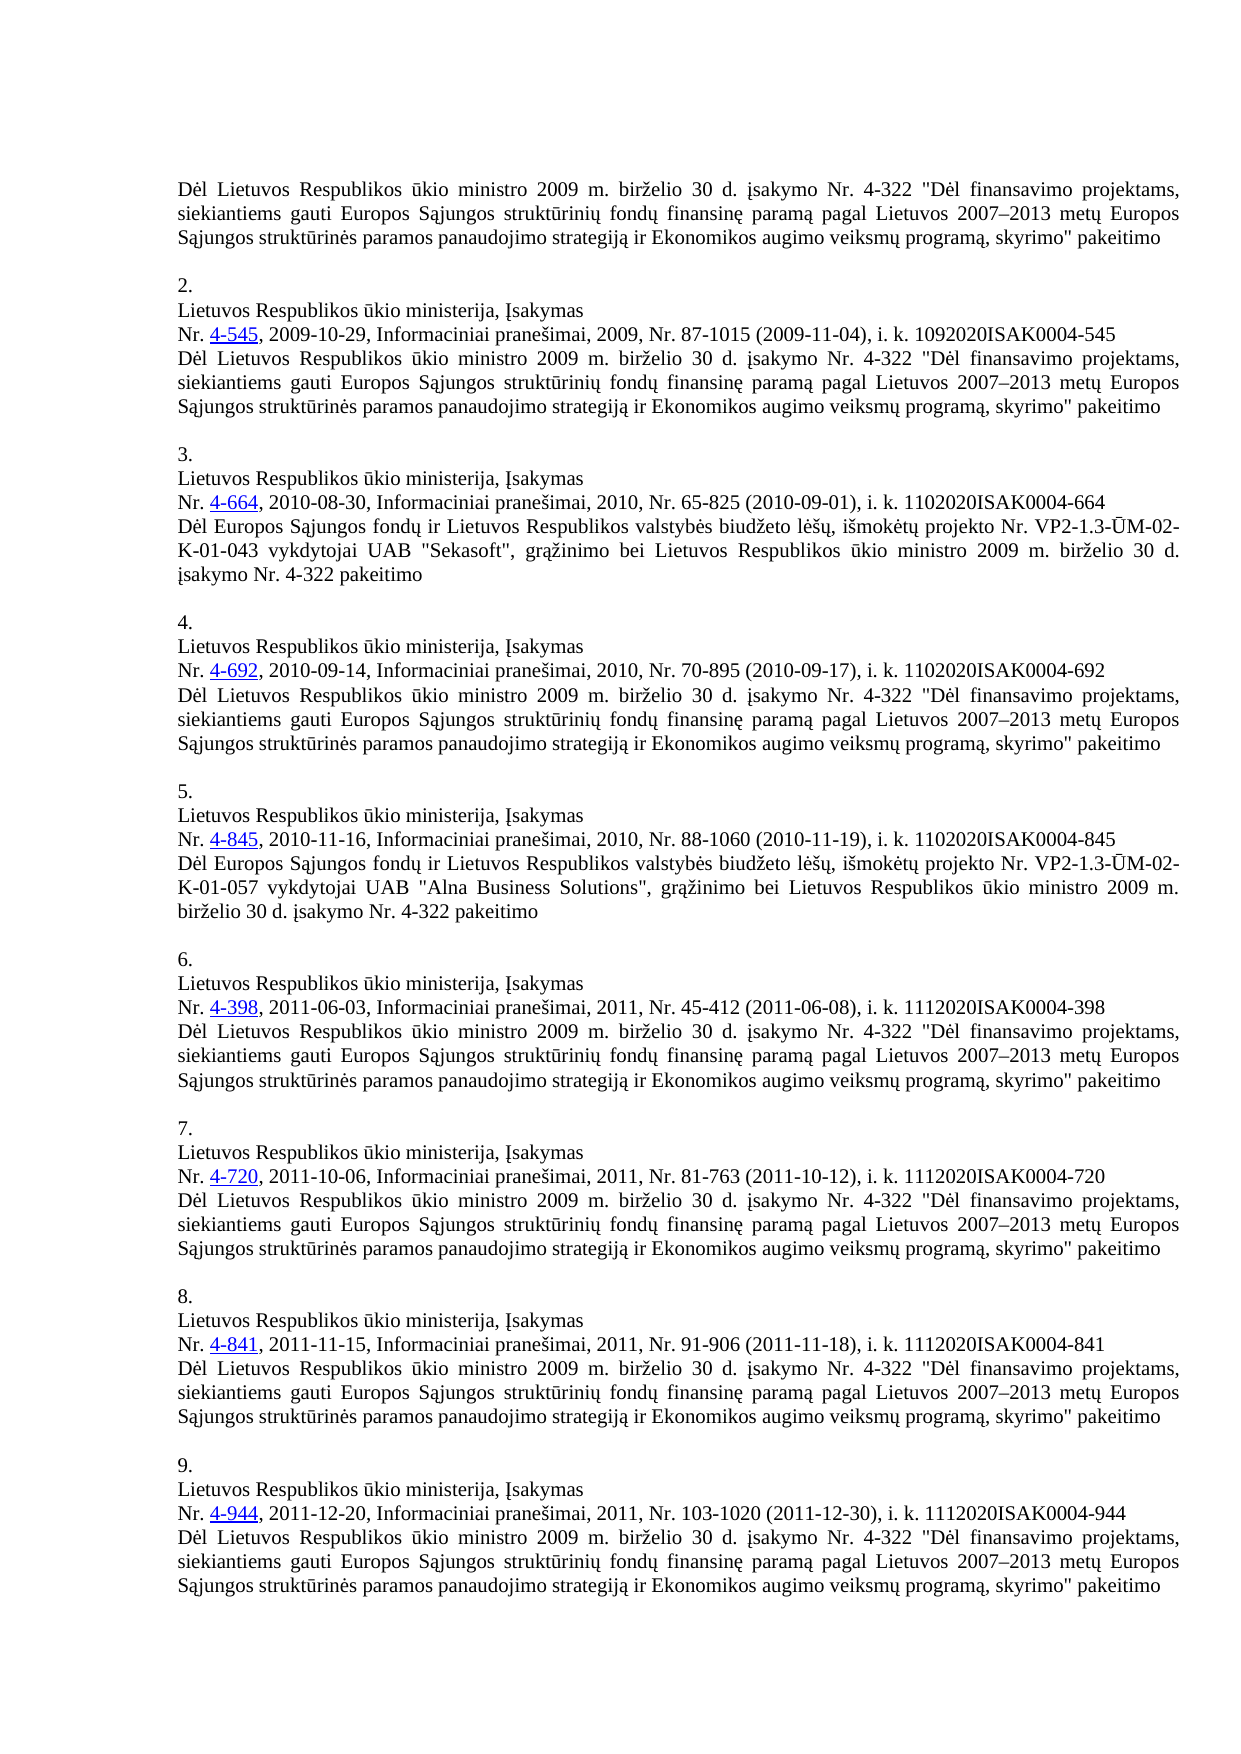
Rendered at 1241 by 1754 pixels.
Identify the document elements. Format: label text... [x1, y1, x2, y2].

text Nr. 4-692, 2010-09-14, Informaciniai pranešimai, 2010, Nr. 70-895 (2010-09-17), i. k. 1102020ISAK0004-692 [177, 658, 1181, 682]
text Dėl Lietuvos Respublikos ūkio ministro 2009 m. birželio 30 d. įsakymo Nr. 4-322 "Dėl finansavimo projektams, siekiantiems gauti Europos Sąjungos struktūrinių fondų finansinę paramą pagal Lietuvos 2007–2013 metų Europos Sąjungos struktūrinės paramos panaudojimo strategiją ir Ekonomikos augimo veiksmų programą, skyrimo" pakeitimo [177, 1525, 1181, 1597]
text Nr. 4-664, 2010-08-30, Informaciniai pranešimai, 2010, Nr. 65-825 (2010-09-01), i. k. 1102020ISAK0004-664 [177, 490, 1181, 514]
text Lietuvos Respublikos ūkio ministerija, Įsakymas [177, 634, 1181, 658]
text 3. [177, 442, 1181, 466]
text Nr. 4-841, 2011-11-15, Informaciniai pranešimai, 2011, Nr. 91-906 (2011-11-18), i. k. 1112020ISAK0004-841 [177, 1332, 1181, 1356]
text 9. [177, 1452, 1181, 1477]
text Dėl Lietuvos Respublikos ūkio ministro 2009 m. birželio 30 d. įsakymo Nr. 4-322 "Dėl finansavimo projektams, siekiantiems gauti Europos Sąjungos struktūrinių fondų finansinę paramą pagal Lietuvos 2007–2013 metų Europos Sąjungos struktūrinės paramos panaudojimo strategiją ir Ekonomikos augimo veiksmų programą, skyrimo" pakeitimo [177, 682, 1181, 755]
text 8. [177, 1284, 1181, 1308]
text Dėl Europos Sąjungos fondų ir Lietuvos Respublikos valstybės biudžeto lėšų, išmokėtų projekto Nr. VP2-1.3-ŪM-02-K-01-057 vykdytojai UAB "Alna Business Solutions", grąžinimo bei Lietuvos Respublikos ūkio ministro 2009 m. birželio 30 d. įsakymo Nr. 4-322 pakeitimo [177, 851, 1181, 923]
text 4. [177, 610, 1181, 634]
text Dėl Lietuvos Respublikos ūkio ministro 2009 m. birželio 30 d. įsakymo Nr. 4-322 "Dėl finansavimo projektams, siekiantiems gauti Europos Sąjungos struktūrinių fondų finansinę paramą pagal Lietuvos 2007–2013 metų Europos Sąjungos struktūrinės paramos panaudojimo strategiją ir Ekonomikos augimo veiksmų programą, skyrimo" pakeitimo [177, 346, 1181, 418]
text Nr. 4-398, 2011-06-03, Informaciniai pranešimai, 2011, Nr. 45-412 (2011-06-08), i. k. 1112020ISAK0004-398 [177, 995, 1181, 1019]
text 5. [177, 779, 1181, 803]
text 2. [177, 273, 1181, 297]
text Lietuvos Respublikos ūkio ministerija, Įsakymas [177, 1140, 1181, 1164]
text Dėl Europos Sąjungos fondų ir Lietuvos Respublikos valstybės biudžeto lėšų, išmokėtų projekto Nr. VP2-1.3-ŪM-02-K-01-043 vykdytojai UAB "Sekasoft", grąžinimo bei Lietuvos Respublikos ūkio ministro 2009 m. birželio 30 d. įsakymo Nr. 4-322 pakeitimo [177, 514, 1181, 586]
text Dėl Lietuvos Respublikos ūkio ministro 2009 m. birželio 30 d. įsakymo Nr. 4-322 "Dėl finansavimo projektams, siekiantiems gauti Europos Sąjungos struktūrinių fondų finansinę paramą pagal Lietuvos 2007–2013 metų Europos Sąjungos struktūrinės paramos panaudojimo strategiją ir Ekonomikos augimo veiksmų programą, skyrimo" pakeitimo [177, 1356, 1181, 1428]
text Lietuvos Respublikos ūkio ministerija, Įsakymas [177, 1477, 1181, 1501]
text Lietuvos Respublikos ūkio ministerija, Įsakymas [177, 971, 1181, 995]
text 6. [177, 947, 1181, 971]
text Dėl Lietuvos Respublikos ūkio ministro 2009 m. birželio 30 d. įsakymo Nr. 4-322 "Dėl finansavimo projektams, siekiantiems gauti Europos Sąjungos struktūrinių fondų finansinę paramą pagal Lietuvos 2007–2013 metų Europos Sąjungos struktūrinės paramos panaudojimo strategiją ir Ekonomikos augimo veiksmų programą, skyrimo" pakeitimo [177, 1019, 1181, 1092]
text Lietuvos Respublikos ūkio ministerija, Įsakymas [177, 297, 1181, 322]
text Nr. 4-845, 2010-11-16, Informaciniai pranešimai, 2010, Nr. 88-1060 (2010-11-19), i. k. 1102020ISAK0004-845 [177, 827, 1181, 851]
text Lietuvos Respublikos ūkio ministerija, Įsakymas [177, 1308, 1181, 1332]
text Dėl Lietuvos Respublikos ūkio ministro 2009 m. birželio 30 d. įsakymo Nr. 4-322 "Dėl finansavimo projektams, siekiantiems gauti Europos Sąjungos struktūrinių fondų finansinę paramą pagal Lietuvos 2007–2013 metų Europos Sąjungos struktūrinės paramos panaudojimo strategiją ir Ekonomikos augimo veiksmų programą, skyrimo" pakeitimo [177, 177, 1181, 249]
text Lietuvos Respublikos ūkio ministerija, Įsakymas [177, 466, 1181, 490]
text 7. [177, 1116, 1181, 1140]
text Dėl Lietuvos Respublikos ūkio ministro 2009 m. birželio 30 d. įsakymo Nr. 4-322 "Dėl finansavimo projektams, siekiantiems gauti Europos Sąjungos struktūrinių fondų finansinę paramą pagal Lietuvos 2007–2013 metų Europos Sąjungos struktūrinės paramos panaudojimo strategiją ir Ekonomikos augimo veiksmų programą, skyrimo" pakeitimo [177, 1188, 1181, 1260]
text Nr. 4-944, 2011-12-20, Informaciniai pranešimai, 2011, Nr. 103-1020 (2011-12-30), i. k. 1112020ISAK0004-944 [177, 1501, 1181, 1525]
text Nr. 4-545, 2009-10-29, Informaciniai pranešimai, 2009, Nr. 87-1015 (2009-11-04), i. k. 1092020ISAK0004-545 [177, 322, 1181, 346]
text Nr. 4-720, 2011-10-06, Informaciniai pranešimai, 2011, Nr. 81-763 (2011-10-12), i. k. 1112020ISAK0004-720 [177, 1164, 1181, 1188]
text Lietuvos Respublikos ūkio ministerija, Įsakymas [177, 803, 1181, 827]
